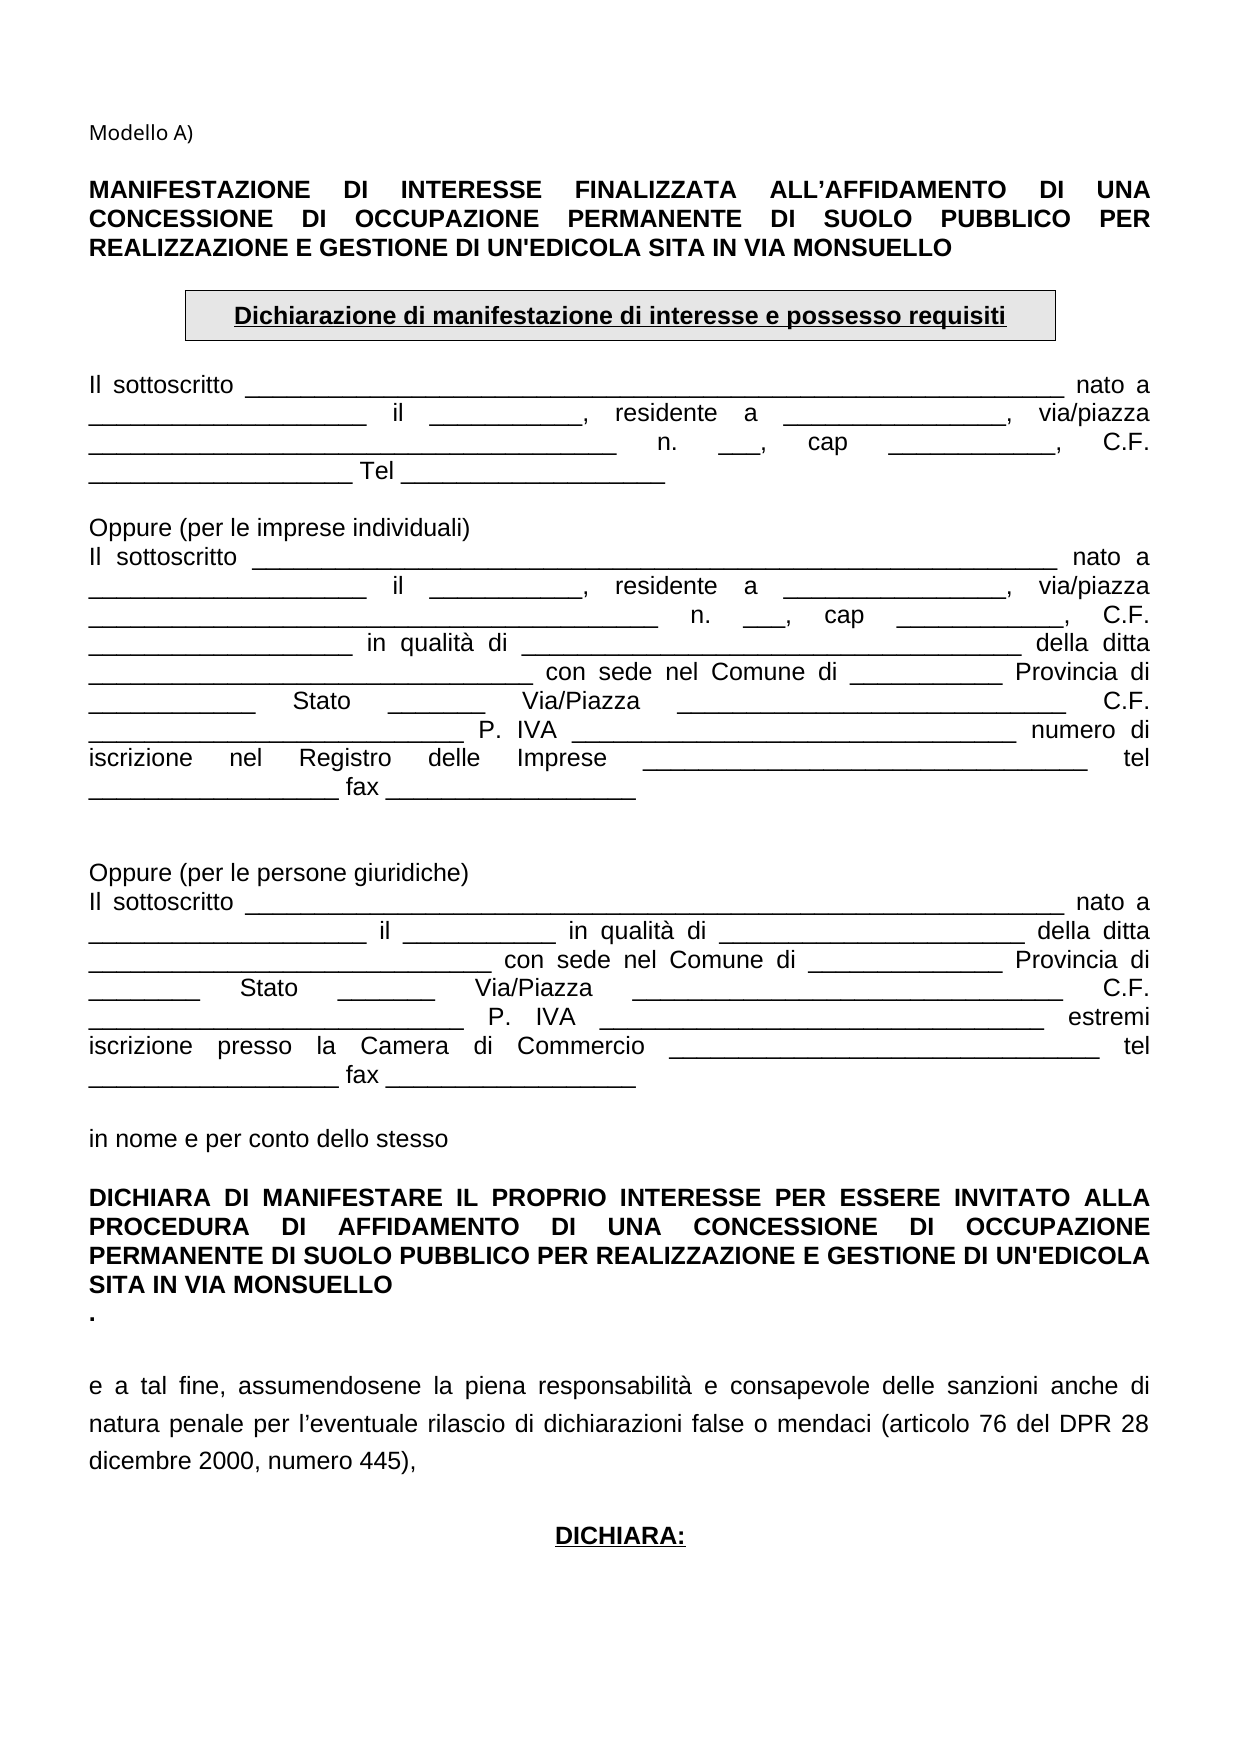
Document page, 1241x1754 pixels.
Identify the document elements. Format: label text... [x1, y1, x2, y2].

table_header Dichiarazione di manifestazione di interesse e possesso requisiti [186, 291, 1055, 340]
text e a tal fine, assumendosene la piena responsabilità e consapevole delle sanzioni anche di natura penale per l’eventuale rilascio di dichiarazioni false o mendaci (articolo 76 del DPR 28 dicembre 2000, numero 445), [89, 1364, 1152, 1477]
text DICHIARA DI MANIFESTARE IL PROPRIO INTERESSE PER ESSERE INVITATO ALLA PROCEDURA DI AFFIDAMENTO DI UNA CONCESSIONE DI OCCUPAZIONE PERMANENTE DI SUOLO PUBBLICO PER REALIZZAZIONE E GESTIONE DI UN'EDICOLA SITA IN VIA MONSUELLO [89, 1183, 1152, 1298]
text . [89, 1298, 1152, 1327]
text Oppure (per le persone giuridiche) [89, 858, 1152, 887]
text Modello A) [89, 118, 1152, 147]
text Oppure (per le imprese individuali) [89, 513, 1152, 542]
text in nome e per conto dello stesso [89, 1117, 1152, 1154]
text Il sottoscritto __________________________________________________________ nato a ____________________ il ___________, residente a ________________, via/piazza _________________________________________ n. ___, cap ____________, C.F. ___________________ in qualità di ____________________________________ della ditta ________________________________ con sede nel Comune di ___________ Provincia di ____________ Stato _______ Via/Piazza ____________________________ C.F. ___________________________ P. IVA ________________________________ numero di iscrizione nel Registro delle Imprese ________________________________ tel __________________ fax __________________ [89, 542, 1152, 801]
text Il sottoscritto ___________________________________________________________ nato a ____________________ il ___________, residente a ________________, via/piazza ______________________________________ n. ___, cap ____________, C.F. ___________________ Tel ___________________ [89, 369, 1152, 484]
text DICHIARA: [89, 1514, 1152, 1552]
text MANIFESTAZIONE DI INTERESSE FINALIZZATA ALL’AFFIDAMENTO DI UNA CONCESSIONE DI OCCUPAZIONE PERMANENTE DI SUOLO PUBBLICO PER REALIZZAZIONE E GESTIONE DI UN'EDICOLA SITA IN VIA MONSUELLO [89, 175, 1152, 262]
text Il sottoscritto ___________________________________________________________ nato a ____________________ il ___________ in qualità di ______________________ della ditta _____________________________ con sede nel Comune di ______________ Provincia di ________ Stato _______ Via/Piazza _______________________________ C.F. ___________________________ P. IVA ________________________________ estremi iscrizione presso la Camera di Commercio _______________________________ tel __________________ fax __________________ [89, 887, 1152, 1088]
